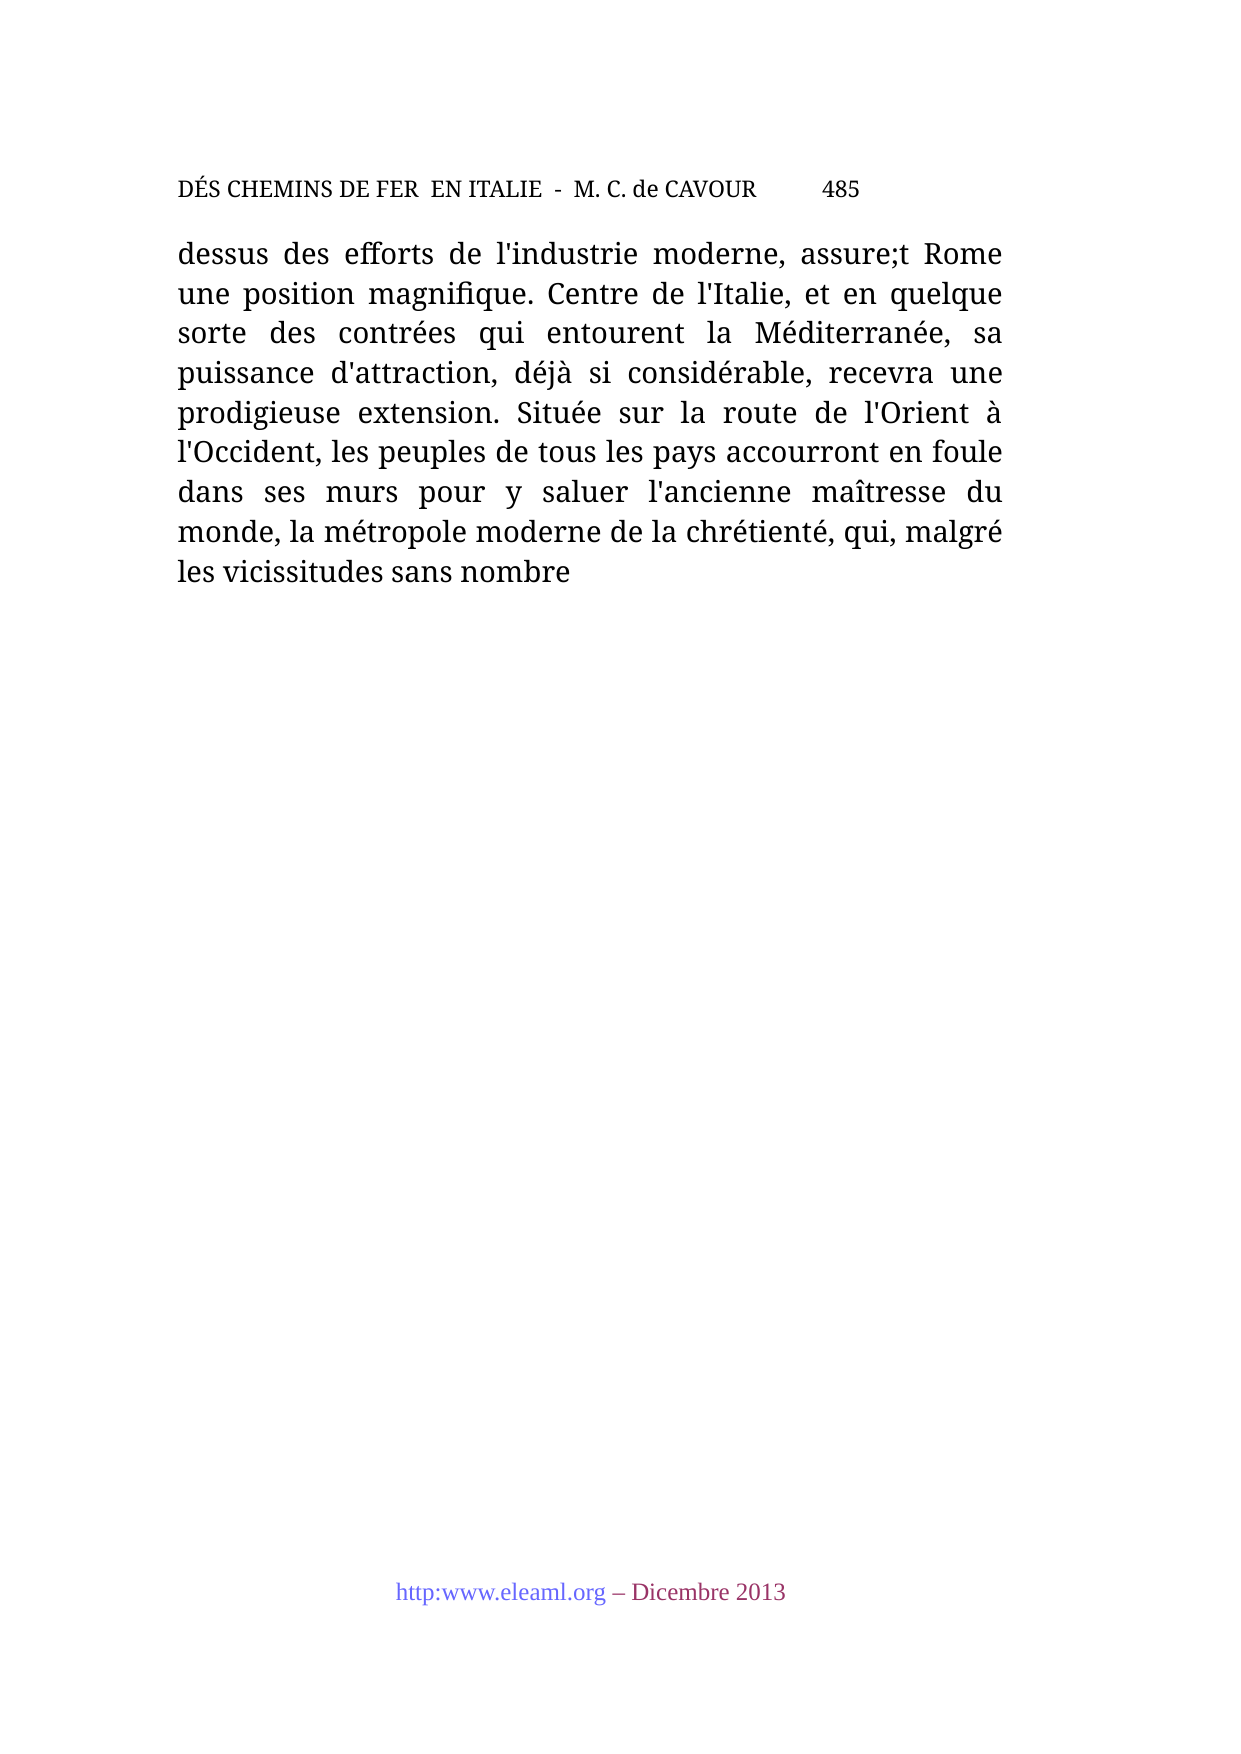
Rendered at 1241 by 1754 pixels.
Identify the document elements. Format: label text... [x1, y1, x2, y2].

text dessus des efforts de l'industrie moderne, assure;t Rome une position magnifique. Centre de l'Italie, et en quelque sorte des contrées qui entourent la Méditerranée, sa puissance d'attraction, déjà si considérable, recevra une prodigieuse extension. Située sur la route de l'Orient à l'Occident, les peuples de tous les pays accourront en foule dans ses murs pour y saluer l'ancienne maîtresse du monde, la métropole moderne de la chrétienté, qui, malgré les vicissitudes sans nombre [177, 233, 1004, 591]
